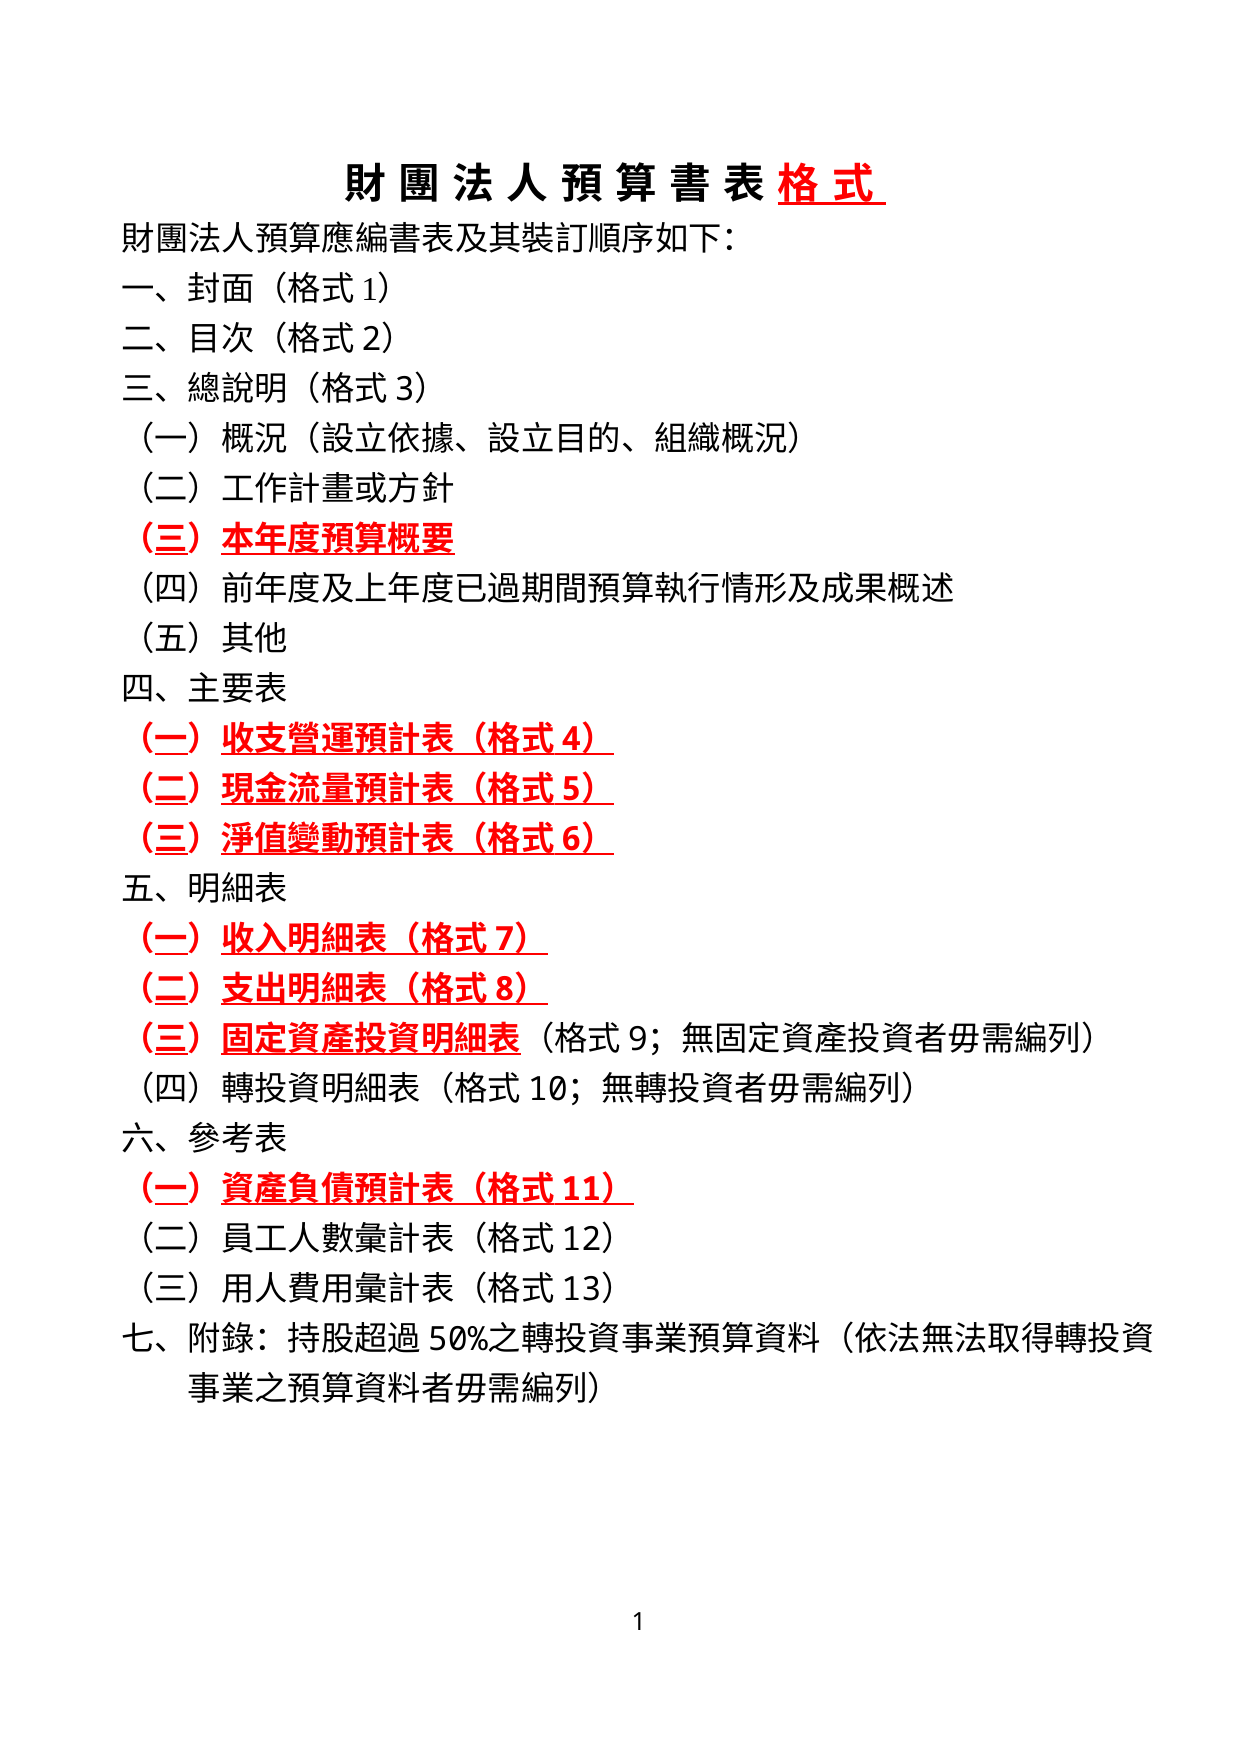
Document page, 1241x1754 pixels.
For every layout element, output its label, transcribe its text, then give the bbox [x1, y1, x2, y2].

text 三、總說明（格式3） [121, 360, 1162, 410]
text （三）固定資產投資明細表（格式9；無固定資產投資者毋需編列） [121, 1010, 1162, 1060]
text 五、明細表 [121, 860, 1162, 910]
text （二）支出明細表（格式8） [121, 960, 1162, 1010]
text （二）工作計畫或方針 [121, 460, 1162, 510]
text 六、參考表 [121, 1110, 1162, 1160]
text 二、目次（格式2） [121, 310, 1162, 360]
text （一）資產負債預計表（格式11） [121, 1160, 1162, 1210]
text （五）其他 [121, 610, 1162, 660]
text 四、主要表 [121, 660, 1162, 710]
text （二）現金流量預計表（格式5） [121, 760, 1162, 810]
text （一）概況（設立依據、設立目的、組織概況） [121, 410, 1162, 460]
text （二）員工人數彙計表（格式12） [121, 1210, 1162, 1260]
text 財團法人預算書表格式 [121, 150, 1162, 210]
text （一）收支營運預計表（格式4） [121, 710, 1162, 760]
text （三）用人費用彙計表（格式13） [121, 1260, 1162, 1310]
text （一）收入明細表（格式7） [121, 910, 1162, 960]
text 七、附錄：持股超過50%之轉投資事業預算資料（依法無法取得轉投資事業之預算資料者毋需編列） [121, 1310, 1162, 1410]
text （四）轉投資明細表（格式10；無轉投資者毋需編列） [121, 1060, 1162, 1110]
text （三）本年度預算概要 [121, 510, 1162, 560]
text （三）淨值變動預計表（格式6） [121, 810, 1162, 860]
text （四）前年度及上年度已過期間預算執行情形及成果概述 [121, 560, 1162, 610]
text 一、封面（格式1） [121, 260, 1162, 310]
text 財團法人預算應編書表及其裝訂順序如下： [122, 210, 1162, 260]
